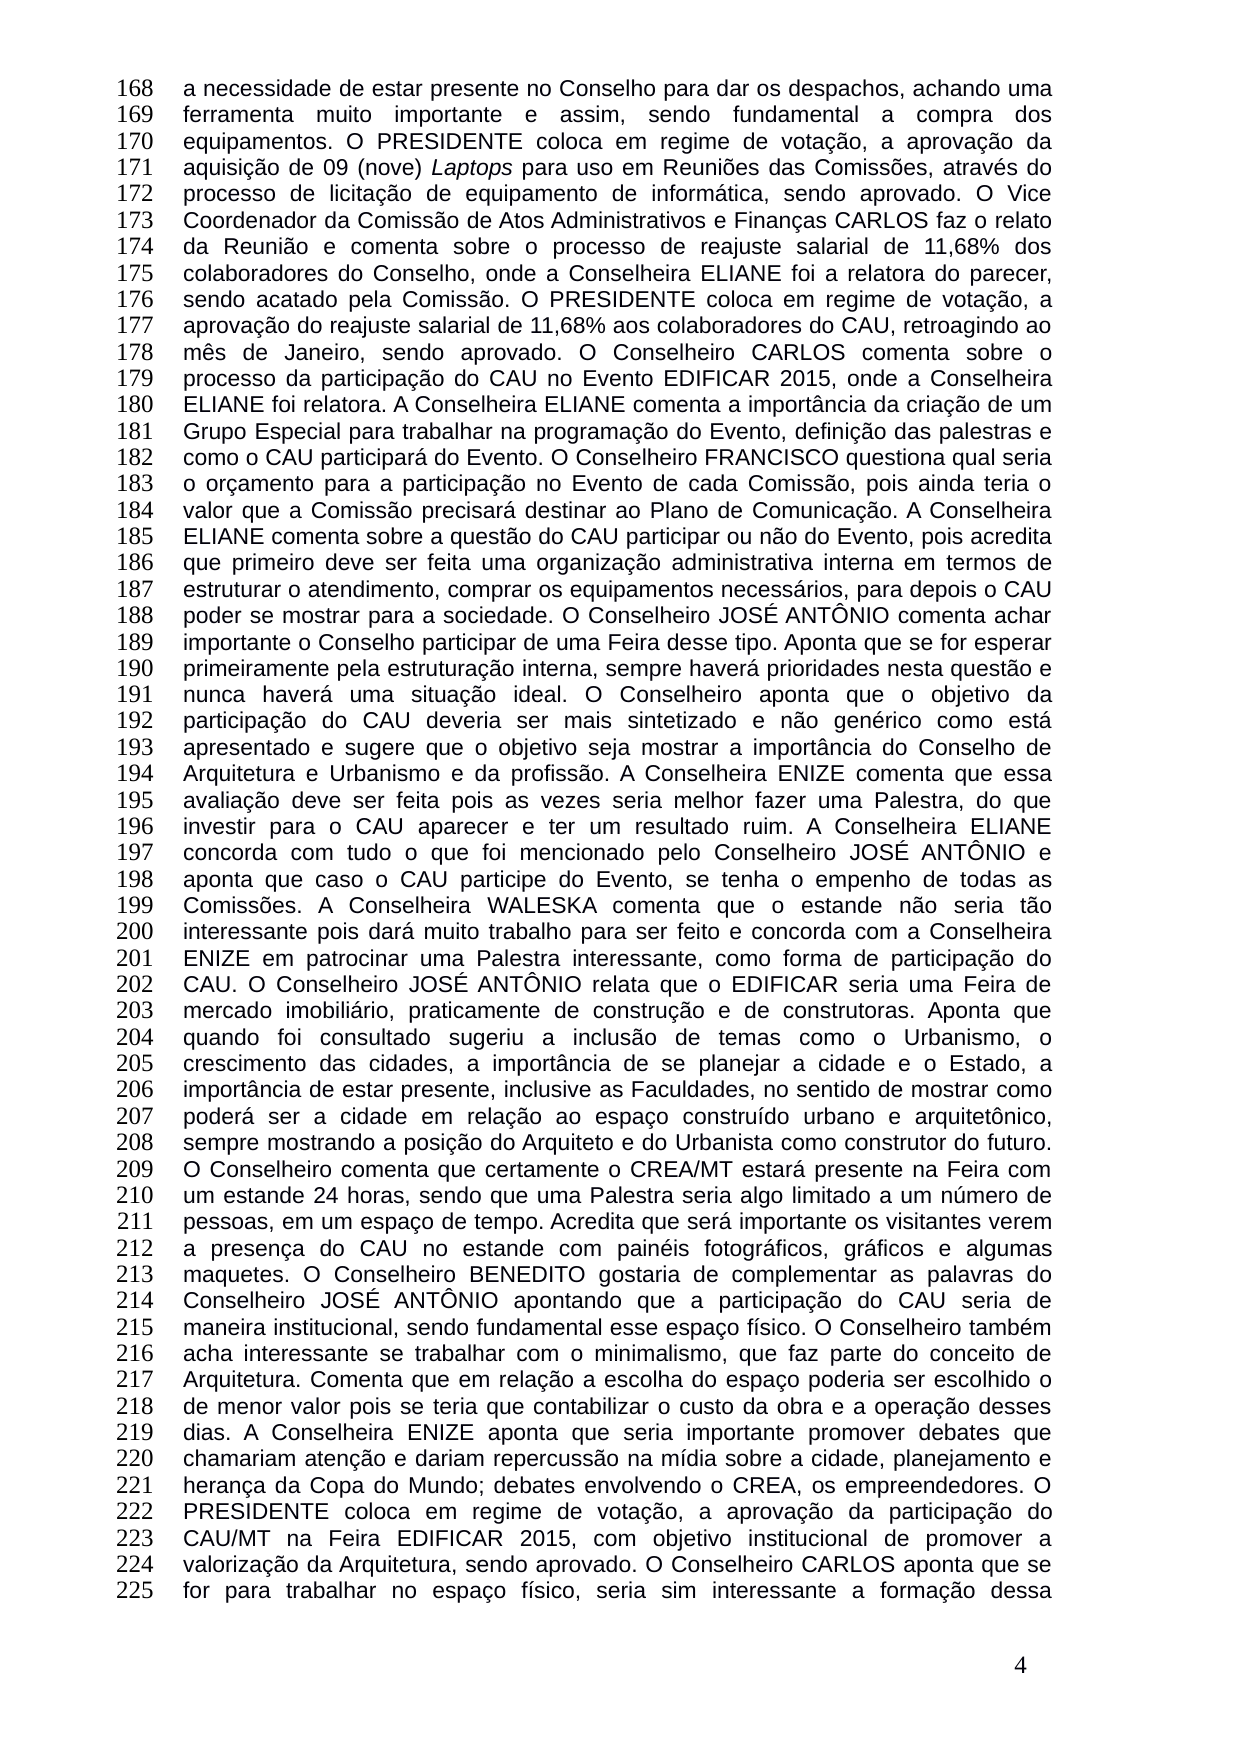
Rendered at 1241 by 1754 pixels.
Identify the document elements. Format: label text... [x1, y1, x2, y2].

text a necessidade de estar presente no Conselho para dar os despachos, achando uma ferramenta muito importante e assim, sendo fundamental a compra dos equipamentos. O PRESIDENTE coloca em regime de votação, a aprovação da aquisição de 09 (nove) Laptops para uso em Reuniões das Comissões, através do processo de licitação de equipamento de informática, sendo aprovado. O Vice Coordenador da Comissão de Atos Administrativos e Finanças CARLOS faz o relato da Reunião e comenta sobre o processo de reajuste salarial de 11,68% dos colaboradores do Conselho, onde a Conselheira ELIANE foi a relatora do parecer, sendo acatado pela Comissão. O PRESIDENTE coloca em regime de votação, a aprovação do reajuste salarial de 11,68% aos colaboradores do CAU, retroagindo ao mês de Janeiro, sendo aprovado. O Conselheiro CARLOS comenta sobre o processo da participação do CAU no Evento EDIFICAR 2015, onde a Conselheira ELIANE foi relatora. A Conselheira ELIANE comenta a importância da criação de um Grupo Especial para trabalhar na programação do Evento, definição das palestras e como o CAU participará do Evento. O Conselheiro FRANCISCO questiona qual seria o orçamento para a participação no Evento de cada Comissão, pois ainda teria o valor que a Comissão precisará destinar ao Plano de Comunicação. A Conselheira ELIANE comenta sobre a questão do CAU participar ou não do Evento, pois acredita que primeiro deve ser feita uma organização administrativa interna em termos de estruturar o atendimento, comprar os equipamentos necessários, para depois o CAU poder se mostrar para a sociedade. O Conselheiro JOSÉ ANTÔNIO comenta achar importante o Conselho participar de uma Feira desse tipo. Aponta que se for esperar primeiramente pela estruturação interna, sempre haverá prioridades nesta questão e nunca haverá uma situação ideal. O Conselheiro aponta que o objetivo da participação do CAU deveria ser mais sintetizado e não genérico como está apresentado e sugere que o objetivo seja mostrar a importância do Conselho de Arquitetura e Urbanismo e da profissão. A Conselheira ENIZE comenta que essa avaliação deve ser feita pois as vezes seria melhor fazer uma Palestra, do que investir para o CAU aparecer e ter um resultado ruim. A Conselheira ELIANE concorda com tudo o que foi mencionado pelo Conselheiro JOSÉ ANTÔNIO e aponta que caso o CAU participe do Evento, se tenha o empenho de todas as Comissões. A Conselheira WALESKA comenta que o estande não seria tão interessante pois dará muito trabalho para ser feito e concorda com a Conselheira ENIZE em patrocinar uma Palestra interessante, como forma de participação do CAU. O Conselheiro JOSÉ ANTÔNIO relata que o EDIFICAR seria uma Feira de mercado imobiliário, praticamente de construção e de construtoras. Aponta que quando foi consultado sugeriu a inclusão de temas como o Urbanismo, o crescimento das cidades, a importância de se planejar a cidade e o Estado, a importância de estar presente, inclusive as Faculdades, no sentido de mostrar como poderá ser a cidade em relação ao espaço construído urbano e arquitetônico, sempre mostrando a posição do Arquiteto e do Urbanista como construtor do futuro. O Conselheiro comenta que certamente o CREA/MT estará presente na Feira com um estande 24 horas, sendo que uma Palestra seria algo limitado a um número de pessoas, em um espaço de tempo. Acredita que será importante os visitantes verem a presença do CAU no estande com painéis fotográficos, gráficos e algumas maquetes. O Conselheiro BENEDITO gostaria de complementar as palavras do Conselheiro JOSÉ ANTÔNIO apontando que a participação do CAU seria de maneira institucional, sendo fundamental esse espaço físico. O Conselheiro também acha interessante se trabalhar com o minimalismo, que faz parte do conceito de Arquitetura. Comenta que em relação a escolha do espaço poderia ser escolhido o de menor valor pois se teria que contabilizar o custo da obra e a operação desses dias. A Conselheira ENIZE aponta que seria importante promover debates que chamariam atenção e dariam repercussão na mídia sobre a cidade, planejamento e herança da Copa do Mundo; debates envolvendo o CREA, os empreendedores. O PRESIDENTE coloca em regime de votação, a aprovação da participação do CAU/MT na Feira EDIFICAR 2015, com objetivo institucional de promover a valorização da Arquitetura, sendo aprovado. O Conselheiro CARLOS aponta que se for para trabalhar no espaço físico, seria sim interessante a formação dessa [183, 75, 1053, 1603]
